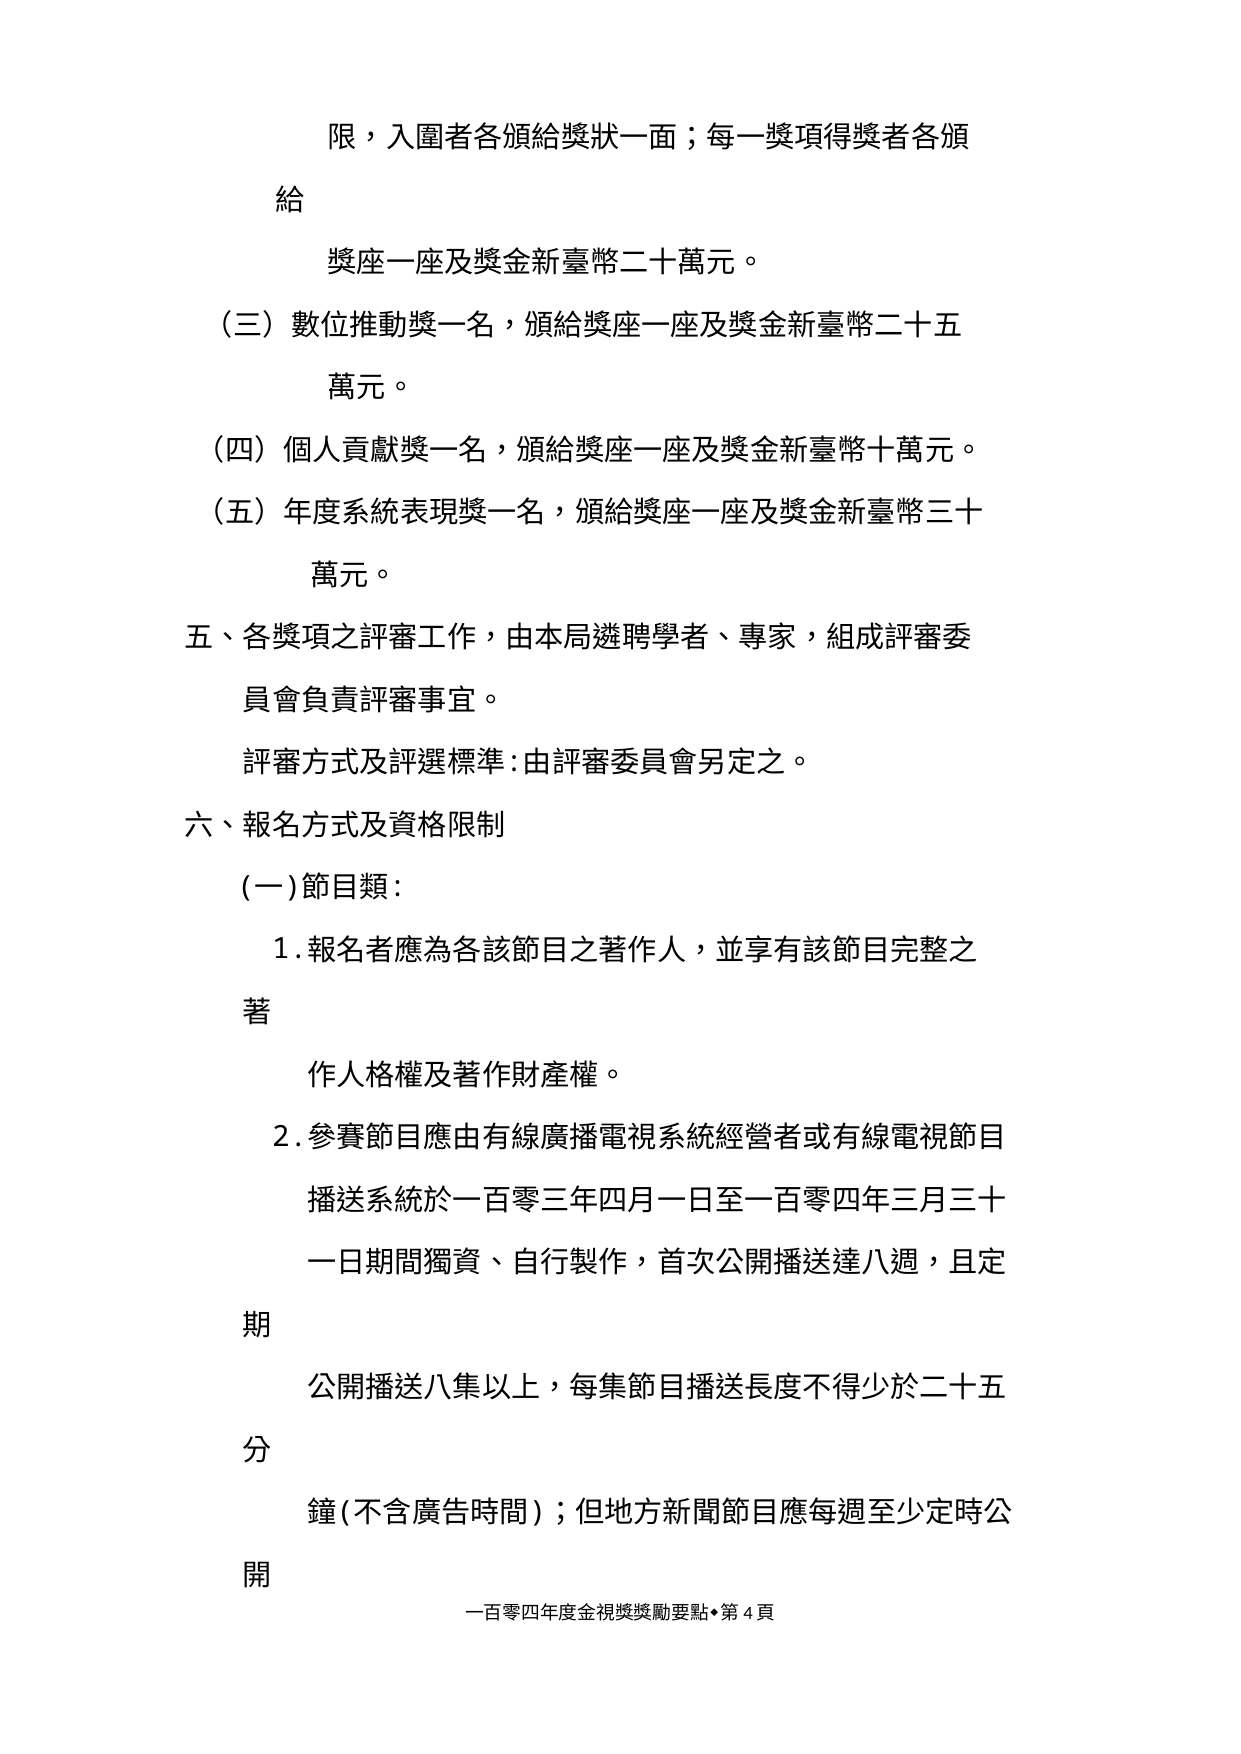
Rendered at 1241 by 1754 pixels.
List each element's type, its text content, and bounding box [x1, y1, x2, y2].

text 萬元。 [187, 531, 985, 593]
text 播送系統於一百零三年四月一日至一百零四年三月三十 [184, 1156, 1014, 1218]
text （五）年度系統表現獎一名，頒給獎座一座及獎金新臺幣三十 [187, 468, 985, 531]
text 作人格權及著作財產權。 [184, 1031, 985, 1093]
text 萬元。 [187, 343, 985, 406]
text (一)節目類: [184, 843, 985, 906]
text 鐘(不含廣告時間)；但地方新聞節目應每週至少定時公開 [184, 1468, 1014, 1593]
text 獎座一座及獎金新臺幣二十萬元。 [187, 218, 985, 281]
text （三）數位推動獎一名，頒給獎座一座及獎金新臺幣二十五 [187, 281, 985, 343]
text 五、各獎項之評審工作，由本局遴聘學者、專家，組成評審委員會負責評審事宜。 評審方式及評選標準:由評審委員會另定之。 [184, 593, 985, 781]
text 限，入圍者各頒給獎狀一面；每一獎項得獎者各頒給 [187, 93, 985, 218]
text 一日期間獨資、自行製作，首次公開播送達八週，且定期 [184, 1218, 1014, 1343]
text 1.報名者應為各該節目之著作人，並享有該節目完整之著 [184, 906, 985, 1031]
text （四）個人貢獻獎一名，頒給獎座一座及獎金新臺幣十萬元。 [187, 406, 985, 468]
text 公開播送八集以上，每集節目播送長度不得少於二十五分 [184, 1343, 1014, 1468]
text 2.參賽節目應由有線廣播電視系統經營者或有線電視節目 [184, 1093, 1014, 1156]
text 六、報名方式及資格限制 [184, 781, 985, 843]
